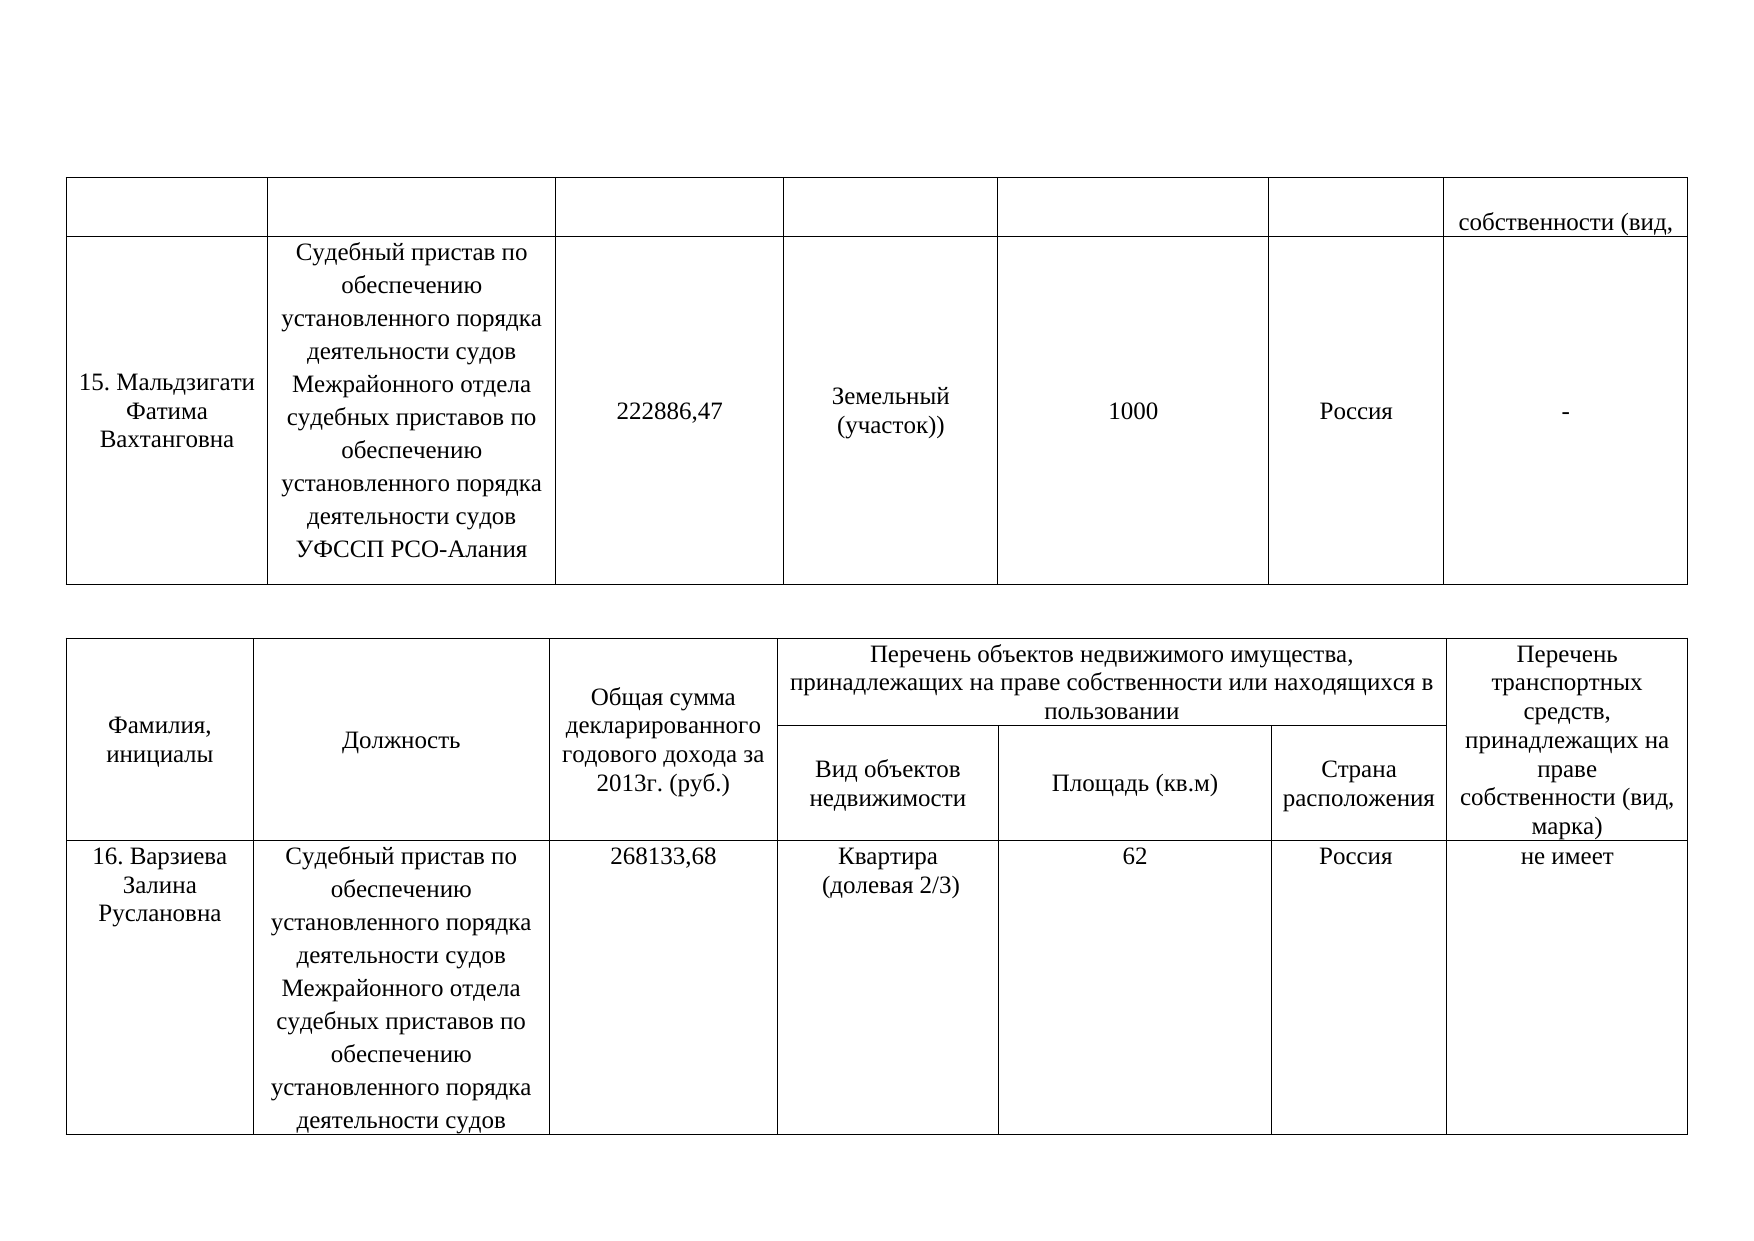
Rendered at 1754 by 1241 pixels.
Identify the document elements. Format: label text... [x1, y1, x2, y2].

table_header [67, 178, 267, 236]
table_cell [784, 178, 997, 236]
table_header Перечень транспортных средств, принадлежащих на праве собственности (вид, марка) [1444, 178, 1687, 236]
table_cell [998, 178, 1268, 236]
table_cell 268133,68 [550, 841, 777, 1134]
table_cell Россия [1269, 237, 1443, 583]
table_cell 1000 [998, 237, 1268, 583]
table_cell [1269, 178, 1443, 236]
table_cell Россия [1272, 841, 1446, 1134]
table_header Перечень объектов недвижимого имущества, принадлежащих на праве собственности или находящихся в пользовании [778, 639, 1446, 725]
table_cell Судебный пристав по обеспечению установленного порядка деятельности судов Межрайонного отдела судебных приставов по обеспечению установленного порядка деятельности судов УФССП РСО-Алания [268, 237, 555, 583]
table_cell Земельный (участок)) [784, 237, 997, 583]
table_header Общая сумма декларированного годового дохода за 2013г. (руб.) [550, 639, 777, 840]
table_cell 62 [999, 841, 1271, 1134]
table_cell Квартира (долевая 2/3) [778, 841, 998, 1134]
table_cell Судебный пристав по обеспечению установленного порядка деятельности судов Межрайонного отдела судебных приставов по обеспечению установленного порядка деятельности судов [254, 841, 549, 1134]
table_cell Площадь (кв.м) [999, 726, 1271, 840]
table_header [268, 178, 555, 236]
table_cell не имеет [1447, 841, 1687, 1134]
table_cell Вид объектов недвижимости [778, 726, 998, 840]
table_header Фамилия, инициалы [67, 639, 253, 840]
table_cell 222886,47 [556, 237, 783, 583]
table_header Перечень транспортных средств, принадлежащих на праве собственности (вид, марка) [1447, 639, 1687, 840]
table_cell 15. Мальдзигати Фатима Вахтанговна [67, 237, 267, 583]
table_header [556, 178, 783, 236]
table_cell Страна расположения [1272, 726, 1446, 840]
table_cell 16. Варзиева Залина Руслановна [67, 841, 253, 1134]
table_cell - [1444, 237, 1687, 583]
table_header Должность [254, 639, 549, 840]
